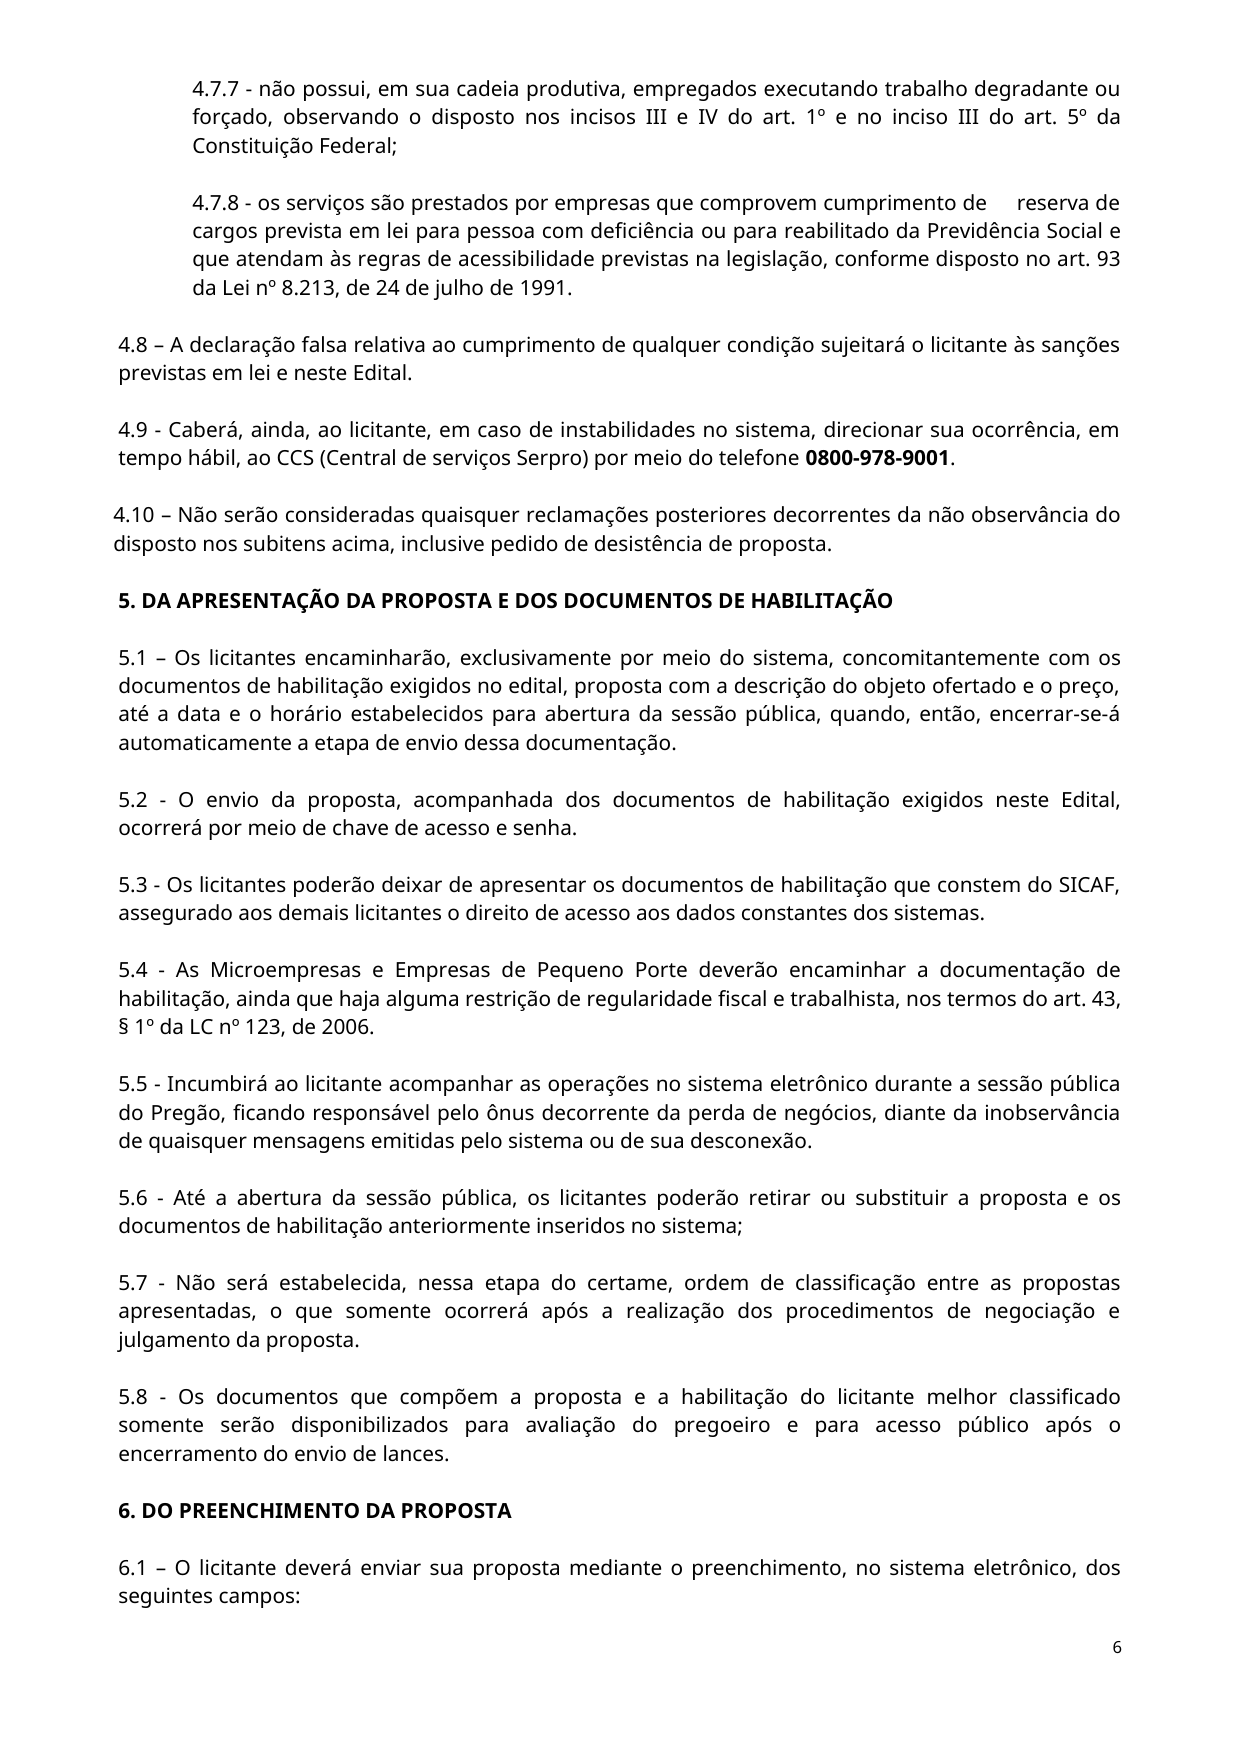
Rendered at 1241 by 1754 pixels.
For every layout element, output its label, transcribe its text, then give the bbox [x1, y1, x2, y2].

text 4.7.8 - os serviços são prestados por empresas que comprovem cumprimento de reserva de cargos prevista em lei para pessoa com deficiência ou para reabilitado da Previdência Social e que atendam às regras de acessibilidade previstas na legislação, conforme disposto no art. 93 da Lei nº 8.213, de 24 de julho de 1991. [192, 188, 1122, 301]
text 5.4 - As Microempresas e Empresas de Pequeno Porte deverão encaminhar a documentação de habilitação, ainda que haja alguma restrição de regularidade fiscal e trabalhista, nos termos do art. 43, § 1º da LC nº 123, de 2006. [118, 955, 1122, 1041]
text 5.5 - Incumbirá ao licitante acompanhar as operações no sistema eletrônico durante a sessão pública do Pregão, ficando responsável pelo ônus decorrente da perda de negócios, diante da inobservância de quaisquer mensagens emitidas pelo sistema ou de sua desconexão. [118, 1069, 1122, 1154]
text 6. DO PREENCHIMENTO DA PROPOSTA [118, 1496, 1122, 1524]
text 5.8 - Os documentos que compõem a proposta e a habilitação do licitante melhor classificado somente serão disponibilizados para avaliação do pregoeiro e para acesso público após o encerramento do envio de lances. [118, 1382, 1122, 1467]
text 4.10 – Não serão consideradas quaisquer reclamações posteriores decorrentes da não observância do disposto nos subitens acima, inclusive pedido de desistência de proposta. [113, 500, 1122, 557]
text 4.7.7 - não possui, em sua cadeia produtiva, empregados executando trabalho degradante ou forçado, observando o disposto nos incisos III e IV do art. 1º e no inciso III do art. 5º da Constituição Federal; [192, 74, 1122, 159]
text 5.2 - O envio da proposta, acompanhada dos documentos de habilitação exigidos neste Edital, ocorrerá por meio de chave de acesso e senha. [118, 785, 1122, 842]
text 4.8 – A declaração falsa relativa ao cumprimento de qualquer condição sujeitará o licitante às sanções previstas em lei e neste Edital. [118, 330, 1122, 387]
text 5.6 - Até a abertura da sessão pública, os licitantes poderão retirar ou substituir a proposta e os documentos de habilitação anteriormente inseridos no sistema; [118, 1183, 1122, 1240]
text 6.1 – O licitante deverá enviar sua proposta mediante o preenchimento, no sistema eletrônico, dos seguintes campos: [118, 1553, 1122, 1609]
text 5. DA APRESENTAÇÃO DA PROPOSTA E DOS DOCUMENTOS DE HABILITAÇÃO [118, 586, 1122, 614]
text 5.1 – Os licitantes encaminharão, exclusivamente por meio do sistema, concomitantemente com os documentos de habilitação exigidos no edital, proposta com a descrição do objeto ofertado e o preço, até a data e o horário estabelecidos para abertura da sessão pública, quando, então, encerrar-se-á automaticamente a etapa de envio dessa documentação. [118, 643, 1122, 756]
text 5.7 - Não será estabelecida, nessa etapa do certame, ordem de classificação entre as propostas apresentadas, o que somente ocorrerá após a realização dos procedimentos de negociação e julgamento da proposta. [118, 1268, 1122, 1353]
text 5.3 - Os licitantes poderão deixar de apresentar os documentos de habilitação que constem do SICAF, assegurado aos demais licitantes o direito de acesso aos dados constantes dos sistemas. [118, 870, 1122, 927]
text 4.9 - Caberá, ainda, ao licitante, em caso de instabilidades no sistema, direcionar sua ocorrência, em tempo hábil, ao CCS (Central de serviços Serpro) por meio do telefone 0800-978-9001. [118, 415, 1122, 472]
